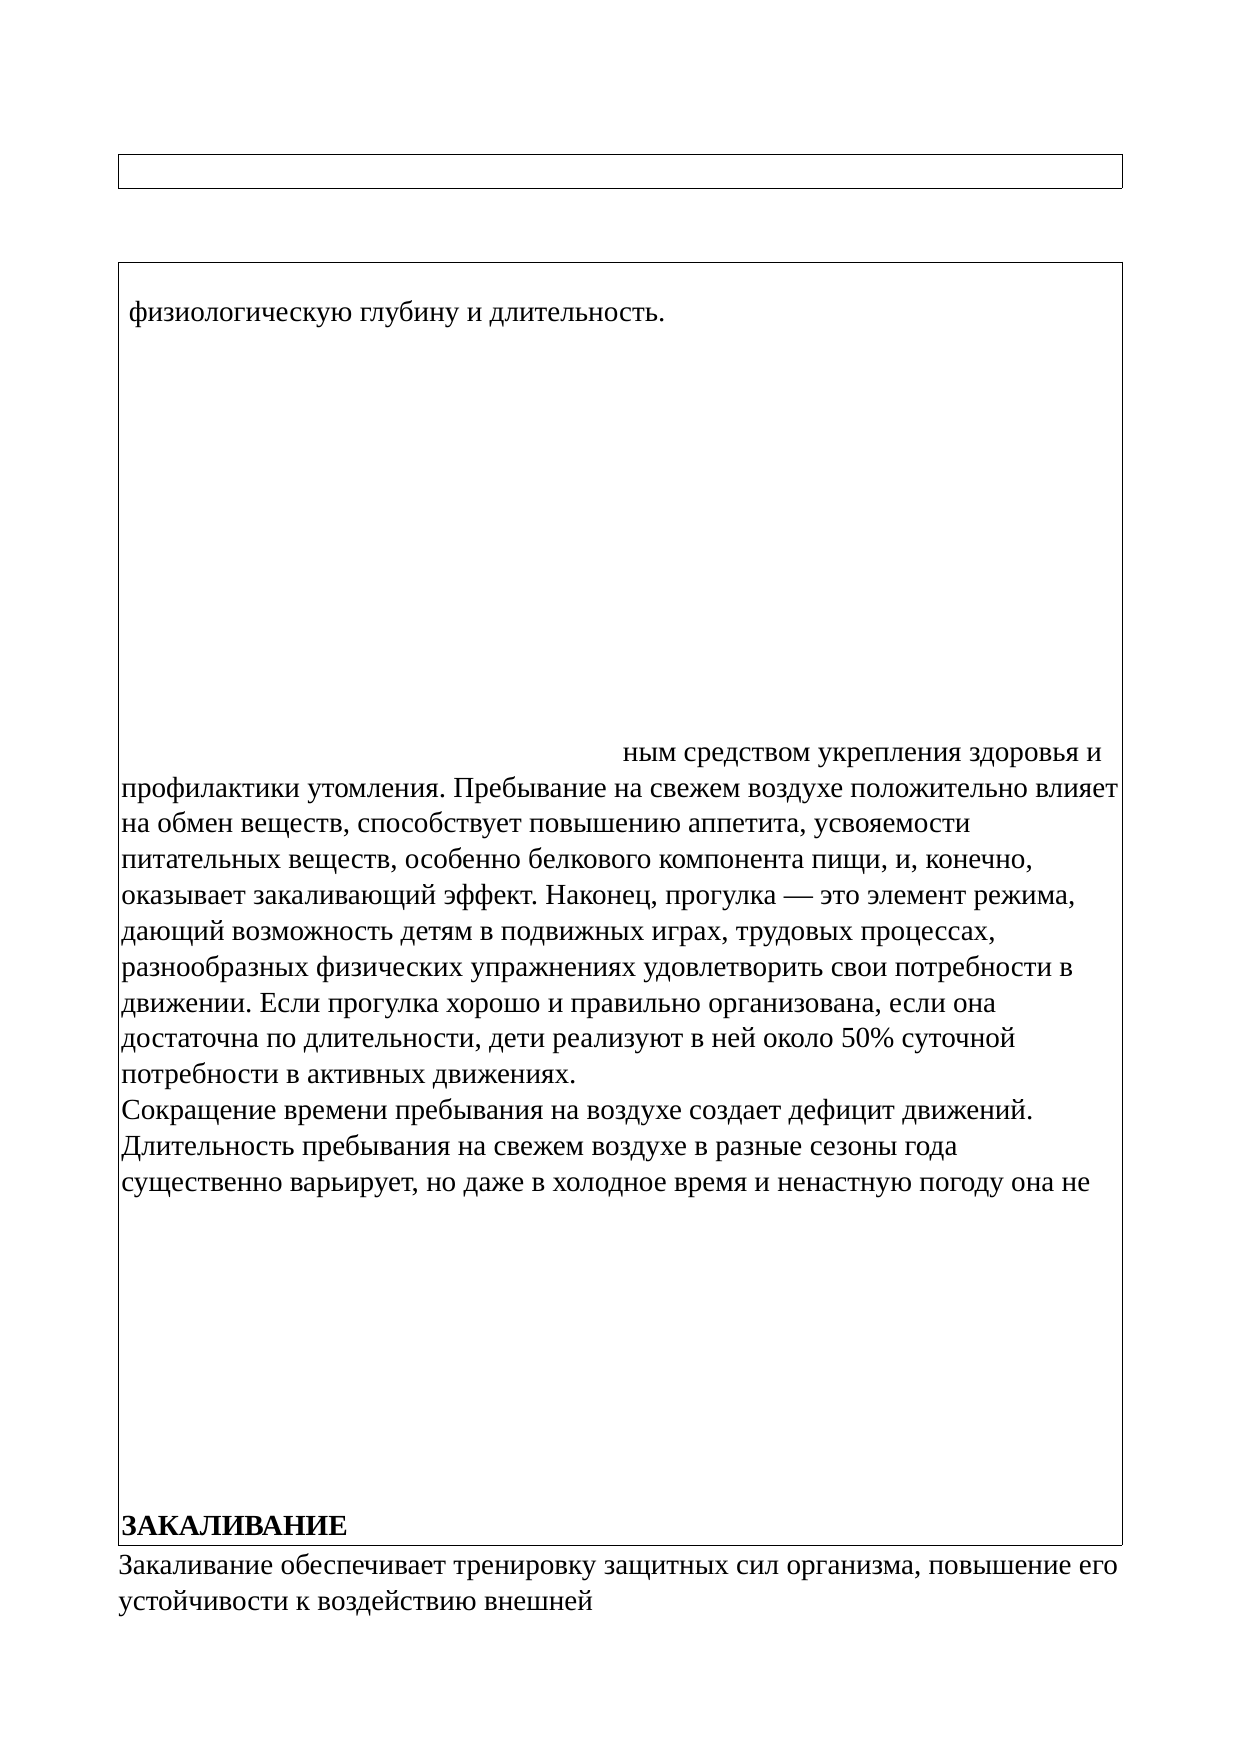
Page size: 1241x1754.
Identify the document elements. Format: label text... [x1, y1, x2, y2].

text физиологическую глубину и длительность.ным средством укрепления здоровья и профилактики утомления. Пребывание на свежем воздухе положительно влияет на обмен веществ, способствует повышению аппетита, усвояемости питательных веществ, особенно белкового компонента пищи, и, конечно, оказывает закаливающий эффект. Наконец, прогулка — это элемент режима, дающий возможность детям в подвижных играх, трудовых процессах, разнообразных физических упражнениях удовлетворить свои потребности в движении. Если прогулка хорошо и правильно организована, если она достаточна по длительности, дети реализуют в ней около 50% суточной потребности в активных движениях. [119, 291, 1122, 1089]
text устойчивости к воздействию внешней [118, 1583, 1122, 1617]
text ЗАКАЛИВАНИЕ [119, 1197, 1122, 1545]
text Сокращение времени пребывания на воздухе создает дефицит движений. Длительность пребывания на свежем воздухе в разные сезоны года существенно варьирует, но даже в холодное время и ненастную погоду она не [119, 1089, 1122, 1197]
text Закаливание обеспечивает тренировку защитных сил организма, повышение его [118, 1547, 1122, 1581]
